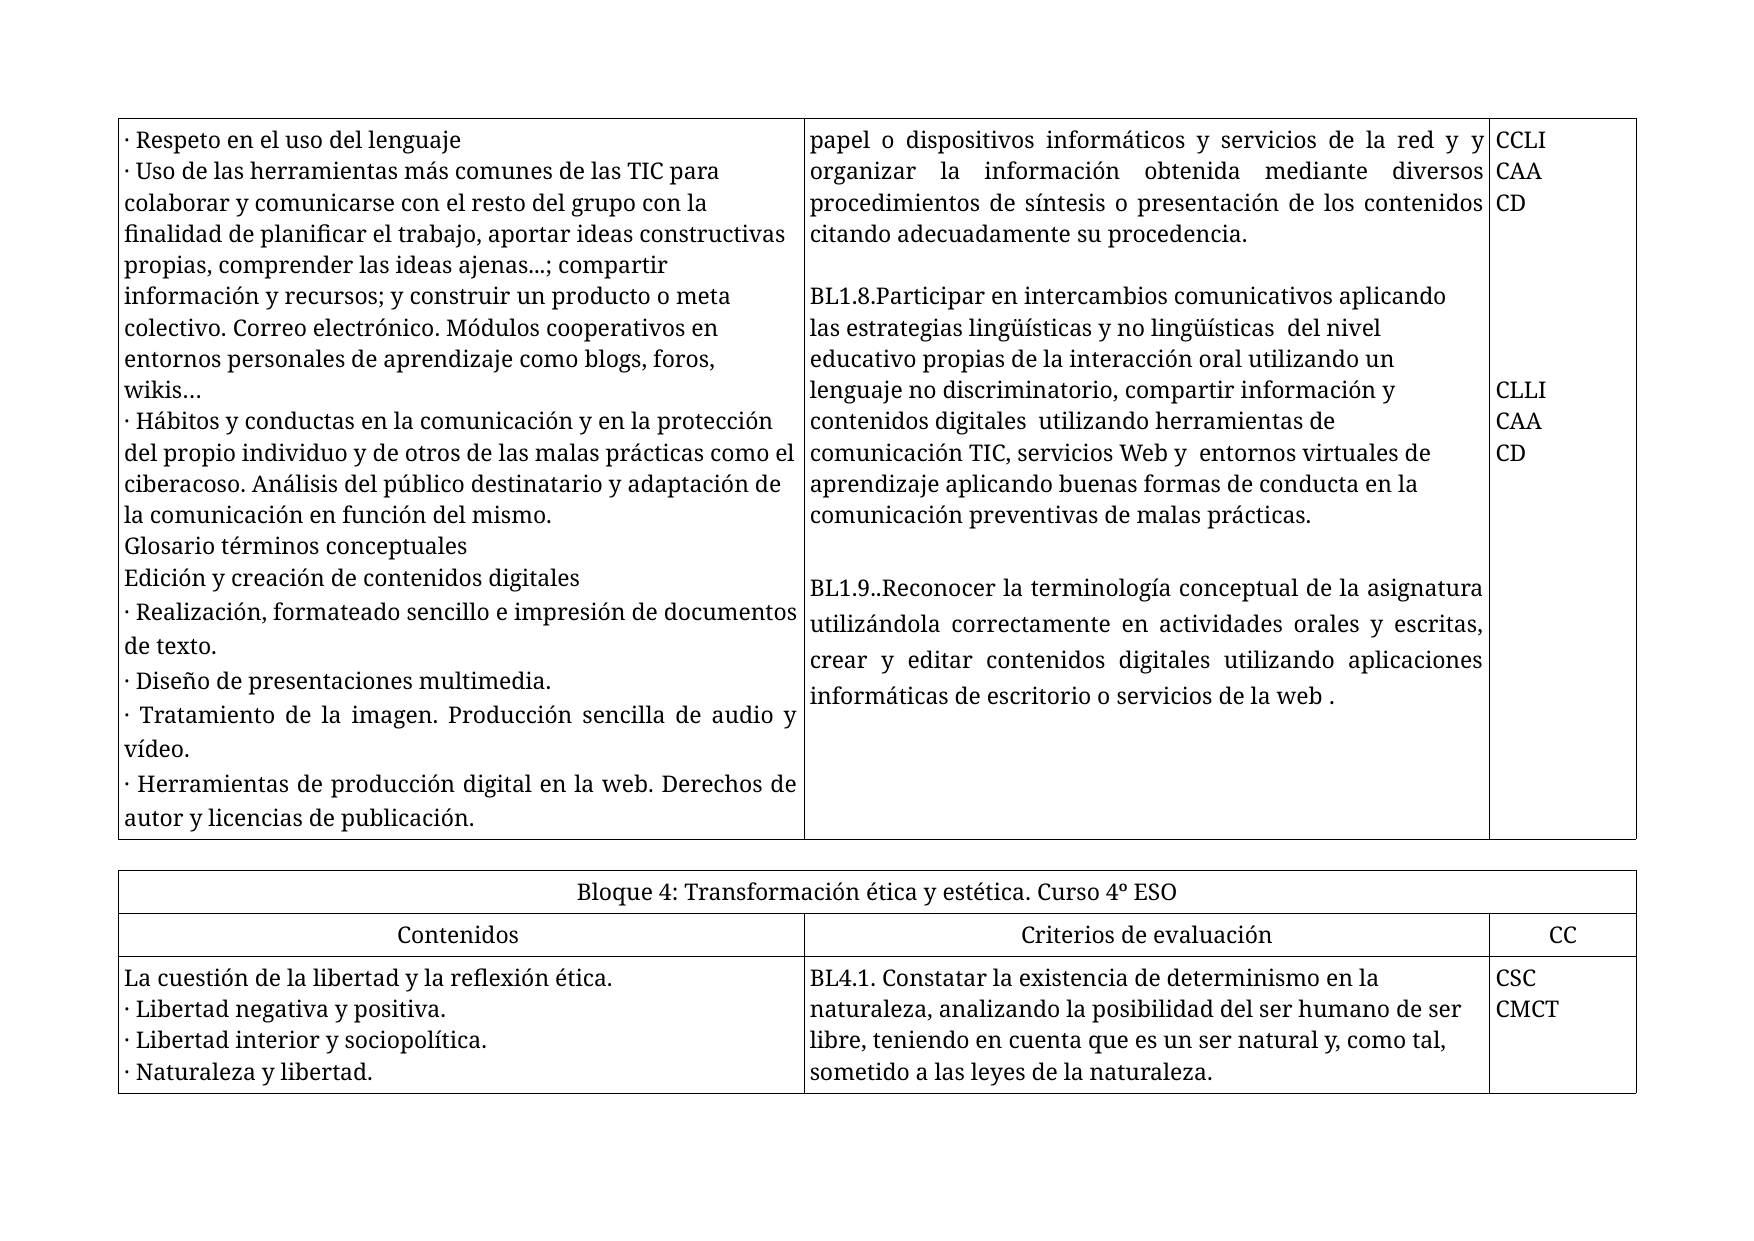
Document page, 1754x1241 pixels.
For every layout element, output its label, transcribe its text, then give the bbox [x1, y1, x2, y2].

table_cell La cuestión de la libertad y la reflexión ética. · Libertad negativa y positiva. · Libertad interior y sociopolítica. · Naturaleza y libertad. [119, 957, 804, 1093]
table_cell Contenidos [119, 914, 804, 956]
table_cell BL4.1. Constatar la existencia de determinismo en la naturaleza, analizando la posibilidad del ser humano de ser libre, teniendo en cuenta que es un ser natural y, como tal, sometido a las leyes de la naturaleza. [805, 957, 1489, 1093]
table_cell papel o dispositivos informáticos y servicios de la red y y organizar la información obtenida mediante diversos procedimientos de síntesis o presentación de los contenidos citando adecuadamente su procedencia. BL1.8.Participar en intercambios comunicativos aplicando las estrategias lingüísticas y no lingüísticas del nivel educativo propias de la interacción oral utilizando un lenguaje no discriminatorio, compartir información y contenidos digitales utilizando herramientas de comunicación TIC, servicios Web y entornos virtuales de aprendizaje aplicando buenas formas de conducta en la comunicación preventivas de malas prácticas. BL1.9..Reconocer la terminología conceptual de la asignatura utilizándola correctamente en actividades orales y escritas, crear y editar contenidos digitales utilizando aplicaciones informáticas de escritorio o servicios de la web . [805, 119, 1489, 839]
table_cell CC [1490, 914, 1636, 956]
table_header Bloque 4: Transformación ética y estética. Curso 4º ESO [119, 871, 1636, 913]
table_cell Criterios de evaluación [805, 914, 1489, 956]
table_cell · Respeto en el uso del lenguaje · Uso de las herramientas más comunes de las TIC para colaborar y comunicarse con el resto del grupo con la finalidad de planificar el trabajo, aportar ideas constructivas propias, comprender las ideas ajenas...; compartir información y recursos; y construir un producto o meta colectivo. Correo electrónico. Módulos cooperativos en entornos personales de aprendizaje como blogs, foros, wikis… · Hábitos y conductas en la comunicación y en la protección del propio individuo y de otros de las malas prácticas como el ciberacoso. Análisis del público destinatario y adaptación de la comunicación en función del mismo. Glosario términos conceptuales Edición y creación de contenidos digitales · Realización, formateado sencillo e impresión de documentos de texto. · Diseño de presentaciones multimedia. · Tratamiento de la imagen. Producción sencilla de audio y vídeo. · Herramientas de producción digital en la web. Derechos de autor y licencias de publicación. [119, 119, 804, 839]
table_cell CCLI CAA CD CLLI CAA CD [1490, 119, 1636, 839]
table_cell CSC CMCT [1490, 957, 1636, 1093]
